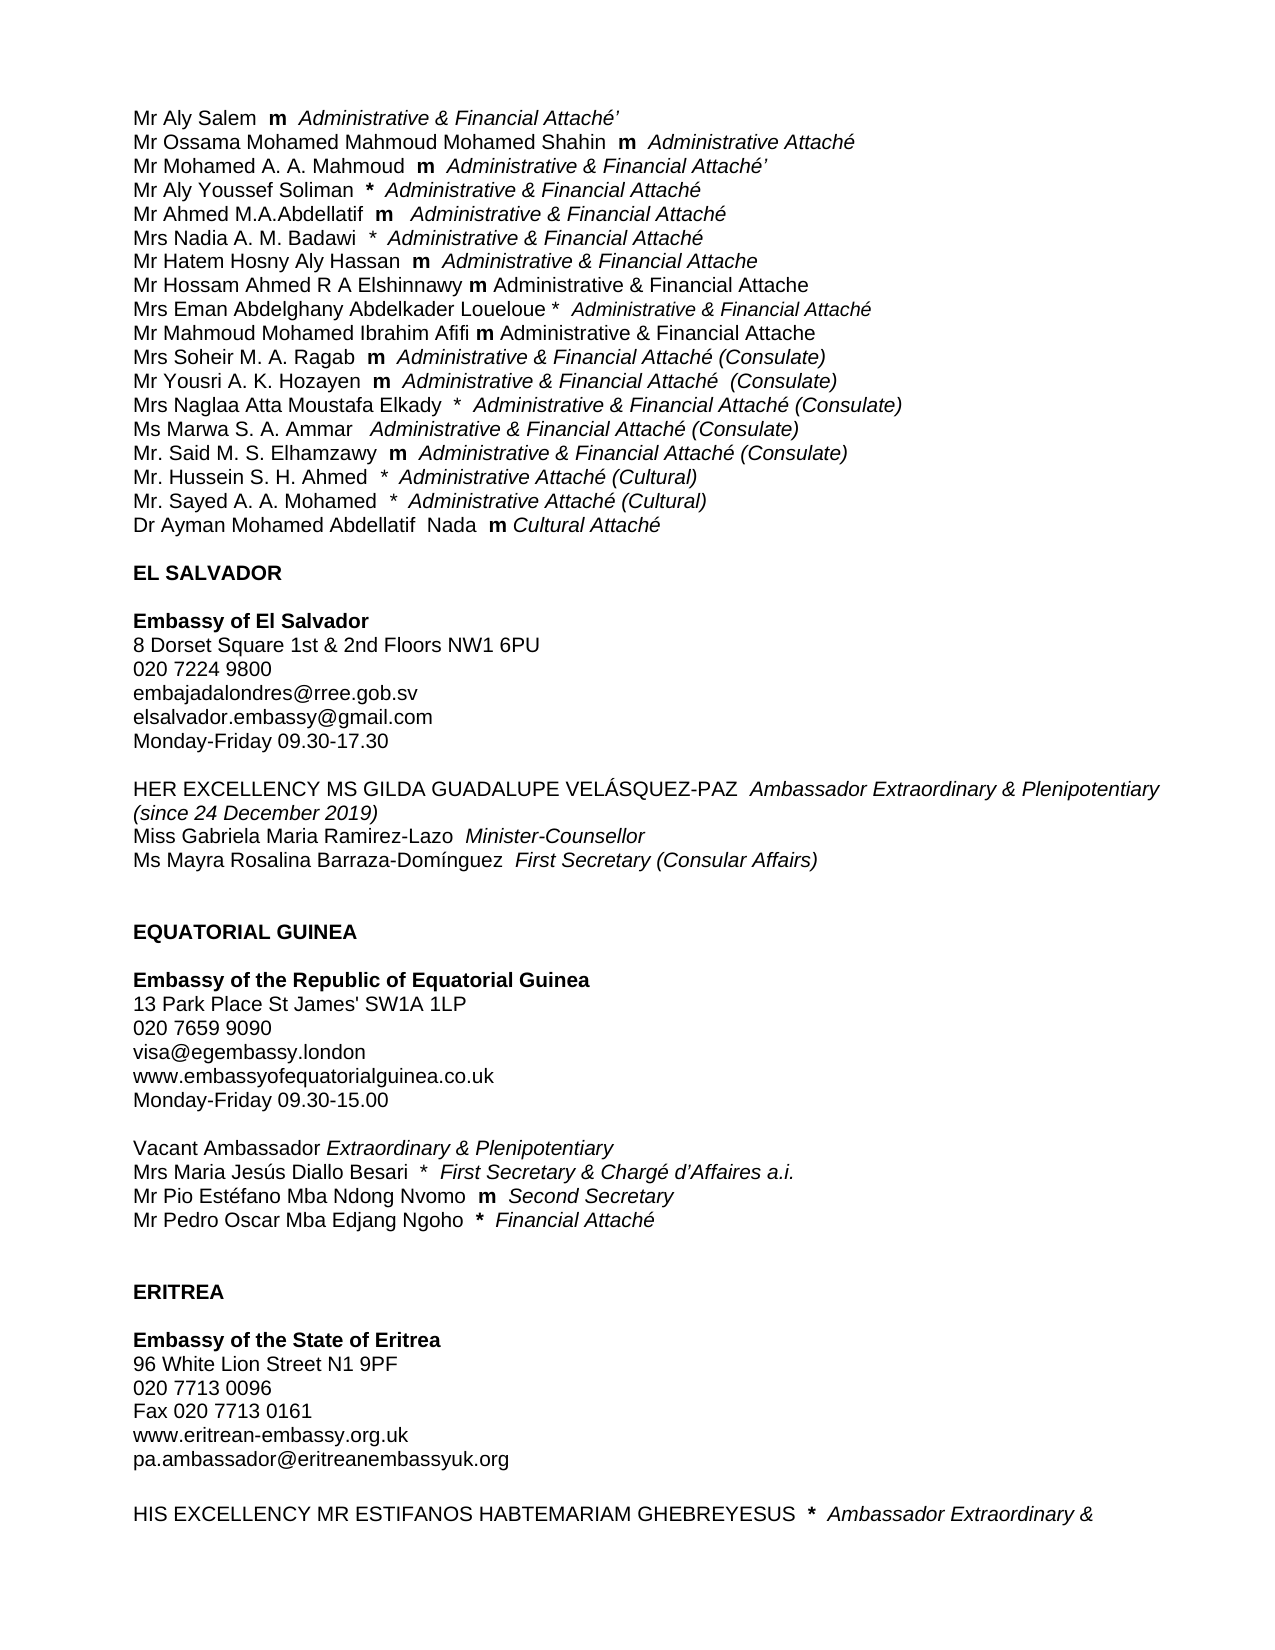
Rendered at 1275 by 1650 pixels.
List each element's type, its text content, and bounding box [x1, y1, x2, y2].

text 8 Dorset Square 1st & 2nd Floors NW1 6PU [133, 633, 1181, 657]
text Mr Ahmed M.A.Abdellatif m Administrative & Financial Attaché [133, 201, 1275, 225]
text HIS EXCELLENCY MR ESTIFANOS HABTEMARIAM GHEBREYESUS * Ambassador Extraordinary & [133, 1502, 1181, 1526]
text Embassy of the State of Eritrea [133, 1327, 1181, 1351]
text Mr Ossama Mohamed Mahmoud Mohamed Shahin m Administrative Attaché [133, 129, 1275, 153]
text Ms Marwa S. A. Ammar Administrative & Financial Attaché (Consulate) [133, 417, 1275, 441]
text Mr Aly Youssef Soliman * Administrative & Financial Attaché [133, 177, 1275, 201]
text Mr Pedro Oscar Mba Edjang Ngoho * Financial Attaché [133, 1208, 1181, 1232]
text Mr Aly Salem m Administrative & Financial Attaché’ [133, 106, 1275, 129]
text www.eritrean-embassy.org.uk [133, 1423, 1181, 1447]
text Mrs Maria Jesús Diallo Besari * First Secretary & Chargé d’Affaires a.i. [133, 1160, 1181, 1184]
subtitle EQUATORIAL GUINEA [133, 920, 1181, 944]
text 020 7224 9800 [133, 657, 1181, 681]
text 96 White Lion Street N1 9PF [133, 1351, 1181, 1375]
text embajadalondres@rree.gob.sv [133, 681, 1181, 704]
text Mr Pio Estéfano Mba Ndong Nvomo m Second Secretary [133, 1184, 1181, 1208]
text Mr. Hussein S. H. Ahmed * Administrative Attaché (Cultural) [133, 465, 1275, 489]
text EL SALVADOR [133, 561, 1181, 585]
text Vacant Ambassador Extraordinary & Plenipotentiary [133, 1136, 1181, 1160]
text Mr Mohamed A. A. Mahmoud m Administrative & Financial Attaché’ [133, 153, 1275, 177]
text Monday-Friday 09.30-15.00 [133, 1088, 1181, 1112]
text Mrs Nadia A. M. Badawi * Administrative & Financial Attaché [133, 225, 1275, 249]
text Monday-Friday 09.30-17.30 [133, 728, 1181, 752]
text visa@egembassy.london [133, 1040, 1181, 1064]
text Ms Mayra Rosalina Barraza-Domínguez First Secretary (Consular Affairs) [133, 848, 1181, 872]
text 13 Park Place St James' SW1A 1LP [133, 992, 1181, 1016]
text 020 7713 0096 [133, 1375, 1181, 1399]
text www.embassyofequatorialguinea.co.uk [133, 1064, 1181, 1088]
text Mr Mahmoud Mohamed Ibrahim Afifi m Administrative & Financial Attache [133, 321, 1275, 345]
text Fax 020 7713 0161 [133, 1399, 1181, 1423]
text Mr Hossam Ahmed R A Elshinnawy m Administrative & Financial Attache [133, 273, 1275, 297]
text Dr Ayman Mohamed Abdellatif Nada m Cultural Attaché [133, 513, 1275, 537]
text Mrs Soheir M. A. Ragab m Administrative & Financial Attaché (Consulate) [133, 345, 1275, 369]
text pa.ambassador@eritreanembassyuk.org [133, 1447, 1181, 1471]
text Mr. Said M. S. Elhamzawy m Administrative & Financial Attaché (Consulate) [133, 441, 1275, 465]
text Mr Yousri A. K. Hozayen m Administrative & Financial Attaché (Consulate) [133, 369, 1275, 393]
text Mrs Naglaa Atta Moustafa Elkady * Administrative & Financial Attaché (Consulate) [133, 393, 1275, 417]
text Mrs Eman Abdelghany Abdelkader Loueloue * Administrative & Financial Attaché [133, 297, 1275, 321]
text ERITREA [133, 1279, 1181, 1303]
text HER EXCELLENCY MS GILDA GUADALUPE VELÁSQUEZ-PAZ Ambassador Extraordinary & Plenipotentiary (since 24 December 2019) [133, 776, 1181, 824]
text elsalvador.embassy@gmail.com [133, 704, 1181, 728]
text Mr Hatem Hosny Aly Hassan m Administrative & Financial Attache [133, 249, 1275, 273]
text Embassy of El Salvador [133, 609, 1181, 633]
text 020 7659 9090 [133, 1016, 1181, 1040]
text Mr. Sayed A. A. Mohamed * Administrative Attaché (Cultural) [133, 489, 1275, 513]
text Miss Gabriela Maria Ramirez-Lazo Minister-Counsellor [133, 824, 1181, 848]
subtitle Embassy of the Republic of Equatorial Guinea [133, 968, 1181, 992]
